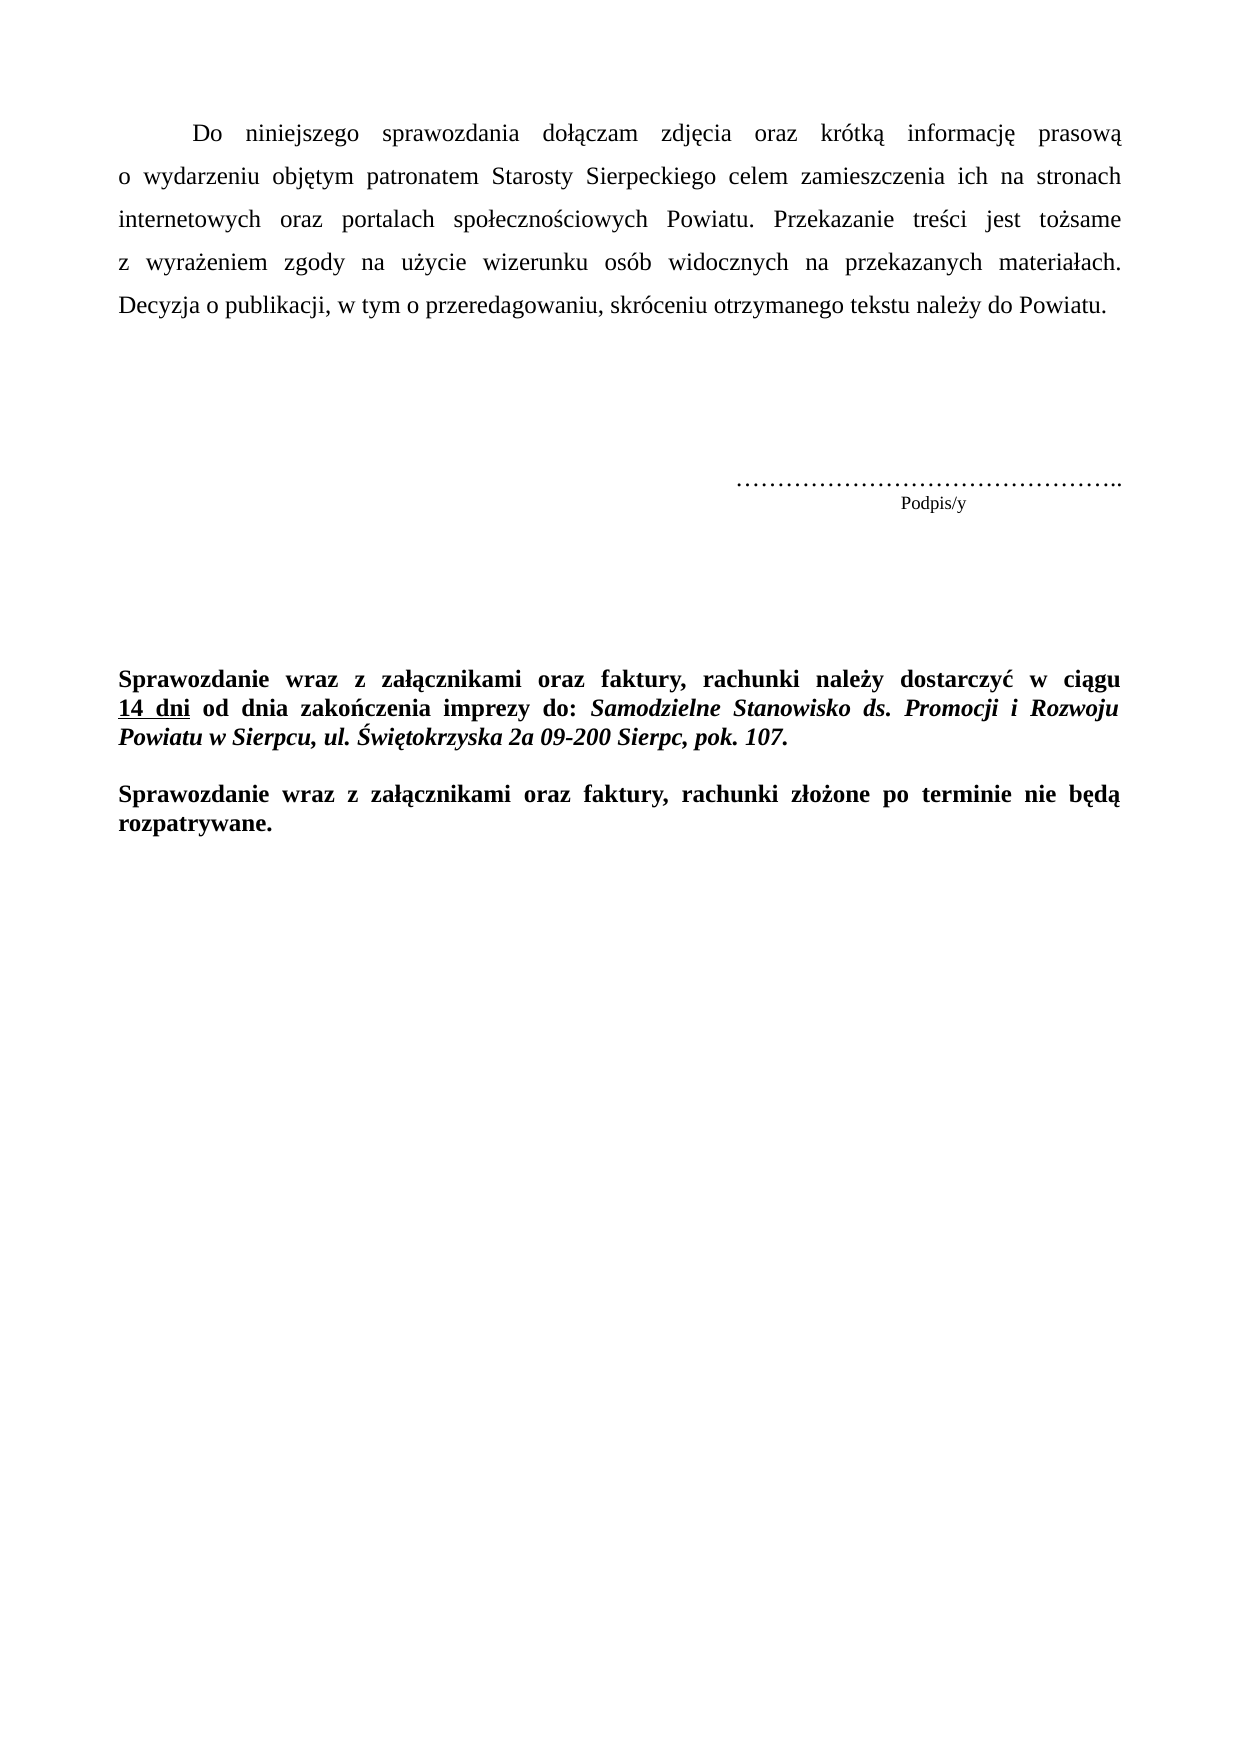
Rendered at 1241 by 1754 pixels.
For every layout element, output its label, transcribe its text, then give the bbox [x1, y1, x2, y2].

text Do niniejszego sprawozdania dołączam zdjęcia oraz krótką informację prasową o wydarzeniu objętym patronatem Starosty Sierpeckiego celem zamieszczenia ich na stronach internetowych oraz portalach społecznościowych Powiatu. Przekazanie treści jest tożsame z wyrażeniem zgody na użycie wizerunku osób widocznych na przekazanych materiałach. Decyzja o publikacji, w tym o przeredagowaniu, skróceniu otrzymanego tekstu należy do Powiatu. [118, 118, 1122, 319]
text ……………………………………….. [118, 463, 1122, 492]
text Sprawozdanie wraz z załącznikami oraz faktury, rachunki należy dostarczyć w ciągu 14 dni od dnia zakończenia imprezy do: Samodzielne Stanowisko ds. Promocji i Rozwoju Powiatu w Sierpcu, ul. Świętokrzyska 2a 09-200 Sierpc, pok. 107. [118, 664, 1122, 751]
text Sprawozdanie wraz z załącznikami oraz faktury, rachunki złożone po terminie nie będą rozpatrywane. [118, 779, 1122, 837]
text Podpis/y [118, 492, 1122, 513]
